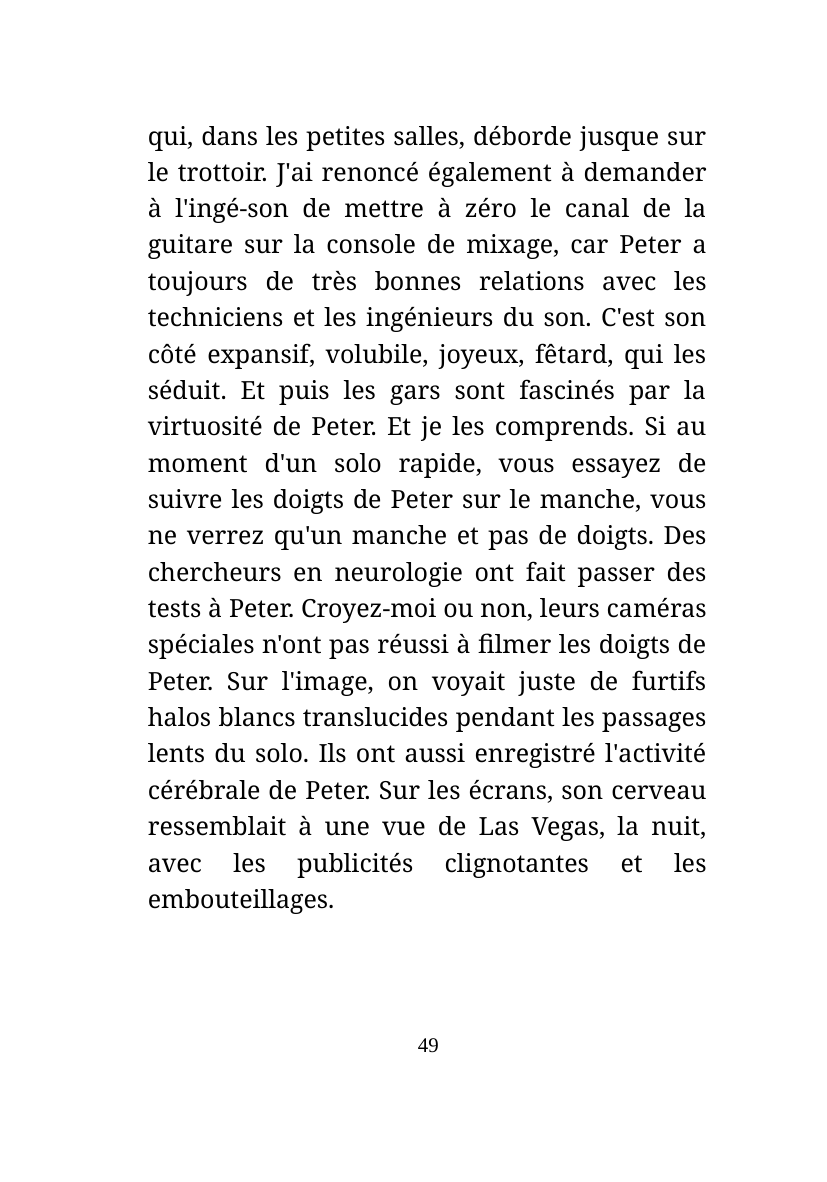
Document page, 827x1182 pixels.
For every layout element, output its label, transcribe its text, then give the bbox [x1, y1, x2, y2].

text qui, dans les petites salles, déborde jusque sur le trottoir. J'ai renoncé également à demander à l'ingé‑son de mettre à zéro le canal de la guitare sur la console de mixage, car Peter a toujours de très bonnes relations avec les techniciens et les ingénieurs du son. C'est son côté expansif, volubile, joyeux, fêtard, qui les séduit. Et puis les gars sont fascinés par la virtuosité de Peter. Et je les comprends. Si au moment d'un solo rapide, vous essayez de suivre les doigts de Peter sur le manche, vous ne verrez qu'un manche et pas de doigts. Des chercheurs en neurologie ont fait passer des tests à Peter. Croyez‑moi ou non, leurs caméras spéciales n'ont pas réussi à filmer les doigts de Peter. Sur l'image, on voyait juste de furtifs halos blancs translucides pendant les passages lents du solo. Ils ont aussi enregistré l'activité cérébrale de Peter. Sur les écrans, son cerveau ressemblait à une vue de Las Vegas, la nuit, avec les publicités clignotantes et les embouteillages. [148, 118, 707, 916]
